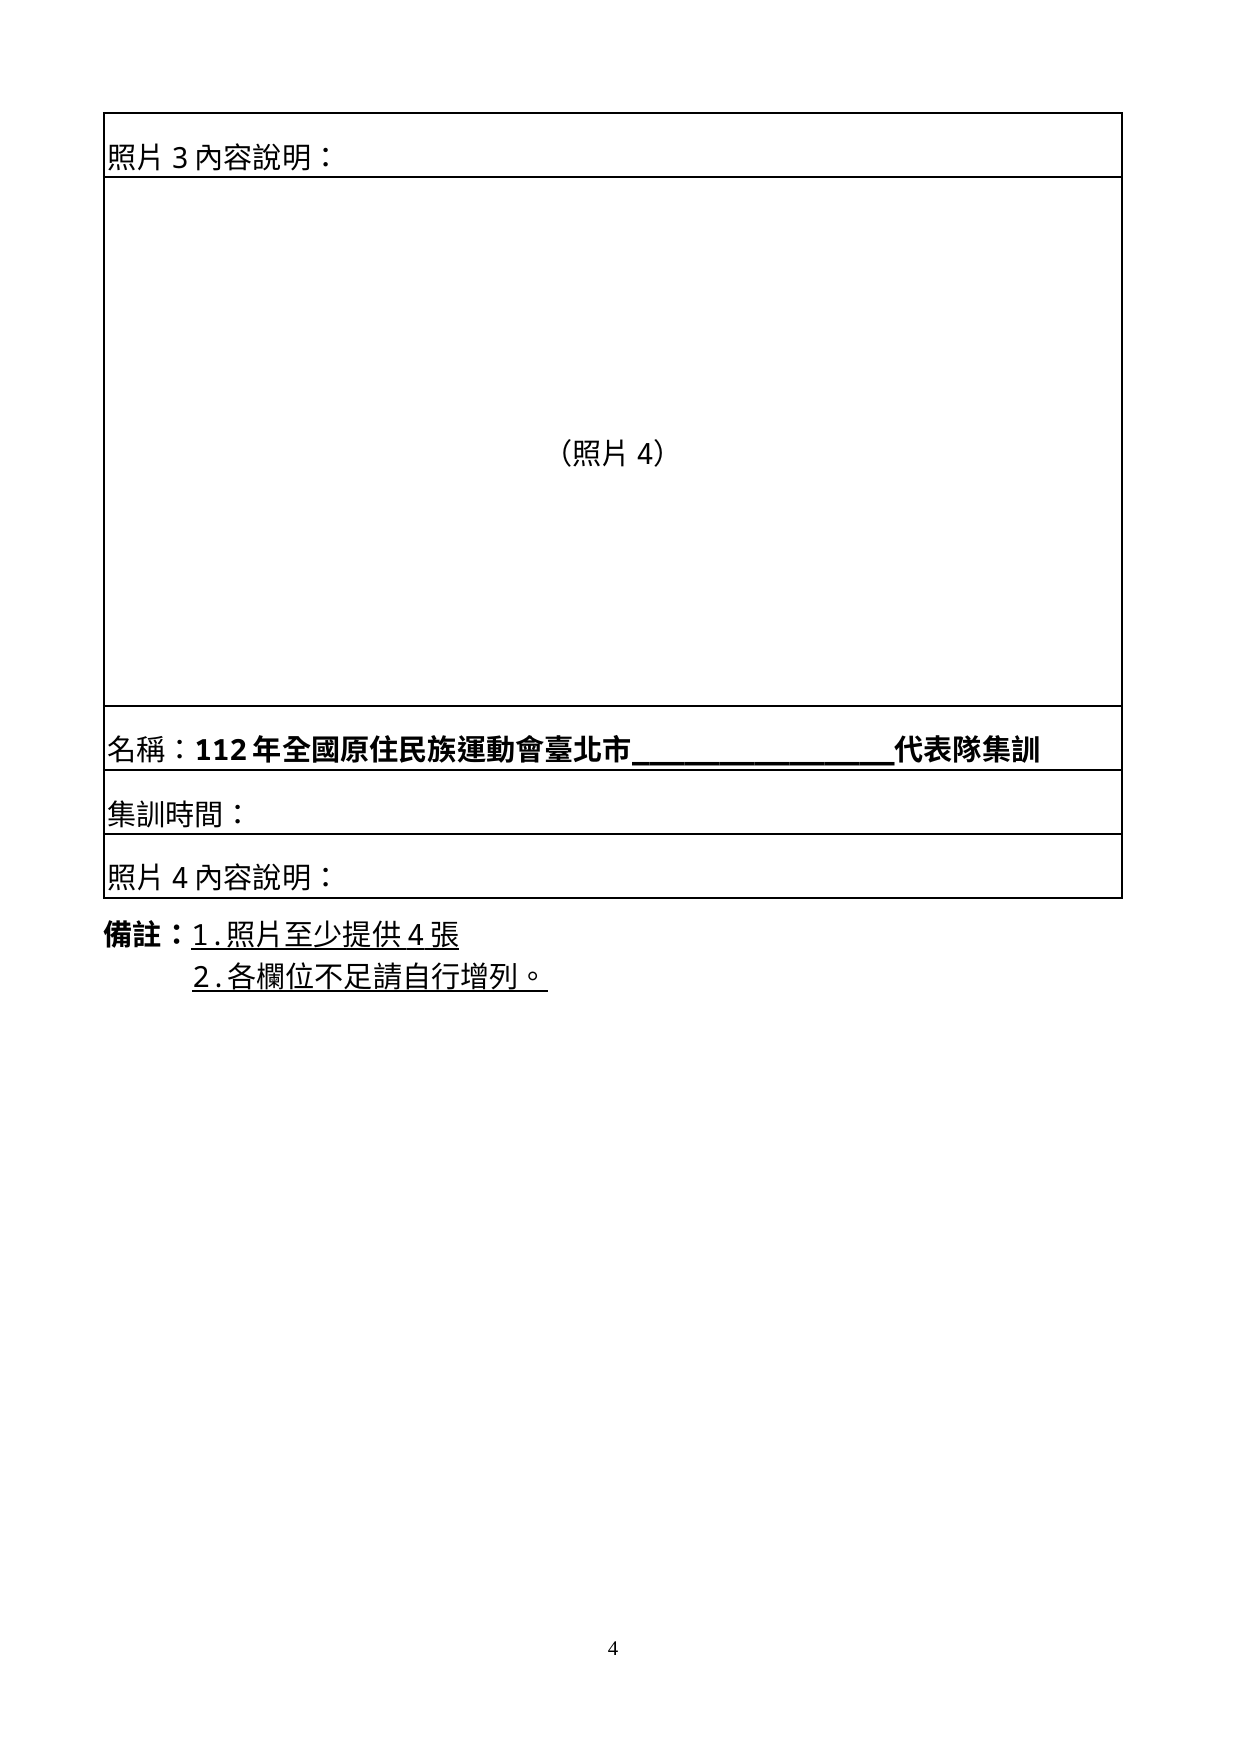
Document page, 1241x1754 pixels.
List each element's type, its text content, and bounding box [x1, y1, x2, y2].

table_cell 照片4內容說明： [105, 835, 1121, 897]
table_cell 名稱：112年全國原住民族運動會臺北市_______________代表隊集訓 [105, 707, 1121, 769]
text 2.各欄位不足請自行增列。 [192, 954, 1122, 996]
table_cell 集訓時間： [105, 771, 1121, 833]
table_cell （照片4） [105, 178, 1121, 705]
text 備註：1.照片至少提供4張 [103, 912, 1122, 954]
table_cell 照片3內容說明： [105, 114, 1121, 176]
